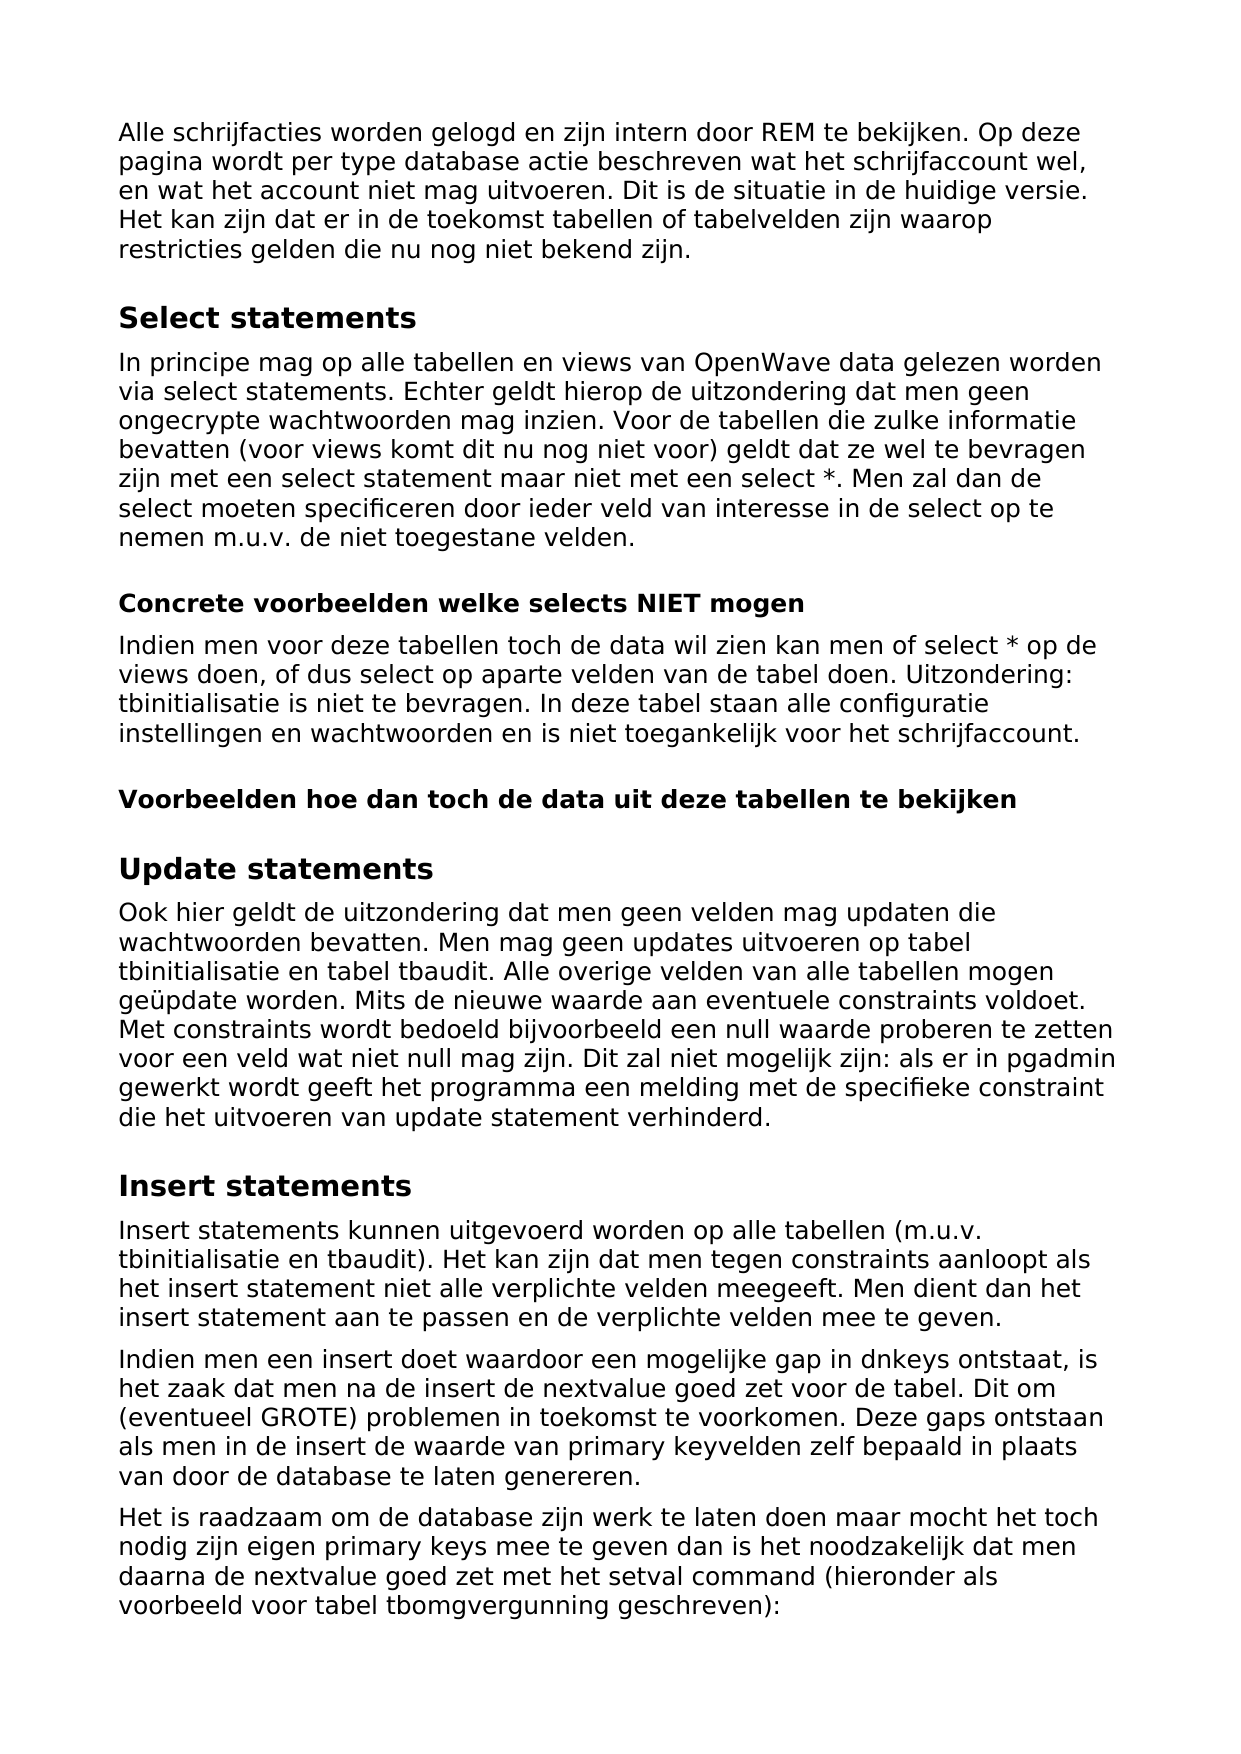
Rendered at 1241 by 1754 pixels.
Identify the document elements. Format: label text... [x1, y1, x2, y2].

subtitle Concrete voorbeelden welke selects NIET mogen [118, 589, 1122, 619]
subtitle Select statements [118, 301, 1122, 335]
text Indien men voor deze tabellen toch de data wil zien kan men of select * op de views doen, of dus select op aparte velden van de tabel doen. Uitzondering: tbinitialisatie is niet te bevragen. In deze tabel staan alle configuratie instellingen en wachtwoorden en is niet toegankelijk voor het schrijfaccount. [118, 631, 1122, 748]
text Alle schrijfacties worden gelogd en zijn intern door REM te bekijken. Op deze pagina wordt per type database actie beschreven wat het schrijfaccount wel, en wat het account niet mag uitvoeren. Dit is de situatie in de huidige versie. Het kan zijn dat er in de toekomst tabellen of tabelvelden zijn waarop restricties gelden die nu nog niet bekend zijn. [118, 118, 1122, 264]
text Het is raadzaam om de database zijn werk te laten doen maar mocht het toch nodig zijn eigen primary keys mee te geven dan is het noodzakelijk dat men daarna de nextvalue goed zet met het setval command (hieronder als voorbeeld voor tabel tbomgvergunning geschreven): [118, 1503, 1122, 1620]
text Insert statements kunnen uitgevoerd worden op alle tabellen (m.u.v. tbinitialisatie en tbaudit). Het kan zijn dat men tegen constraints aanloopt als het insert statement niet alle verplichte velden meegeeft. Men dient dan het insert statement aan te passen en de verplichte velden mee te geven. [118, 1216, 1122, 1332]
subtitle Insert statements [118, 1169, 1122, 1203]
text In principe mag op alle tabellen en views van OpenWave data gelezen worden via select statements. Echter geldt hierop de uitzondering dat men geen ongecrypte wachtwoorden mag inzien. Voor de tabellen die zulke informatie bevatten (voor views komt dit nu nog niet voor) geldt dat ze wel te bevragen zijn met een select statement maar niet met een select *. Men zal dan de select moeten specificeren door ieder veld van interesse in de select op te nemen m.u.v. de niet toegestane velden. [118, 348, 1122, 552]
subtitle Update statements [118, 852, 1122, 886]
subtitle Voorbeelden hoe dan toch de data uit deze tabellen te bekijken [118, 785, 1122, 814]
text Ook hier geldt de uitzondering dat men geen velden mag updaten die wachtwoorden bevatten. Men mag geen updates uitvoeren op tabel tbinitialisatie en tabel tbaudit. Alle overige velden van alle tabellen mogen geüpdate worden. Mits de nieuwe waarde aan eventuele constraints voldoet. Met constraints wordt bedoeld bijvoorbeeld een null waarde proberen te zetten voor een veld wat niet null mag zijn. Dit zal niet mogelijk zijn: als er in pgadmin gewerkt wordt geeft het programma een melding met de specifieke constraint die het uitvoeren van update statement verhinderd. [118, 898, 1122, 1132]
text Indien men een insert doet waardoor een mogelijke gap in dnkeys ontstaat, is het zaak dat men na de insert de nextvalue goed zet voor de tabel. Dit om (eventueel GROTE) problemen in toekomst te voorkomen. Deze gaps ontstaan als men in de insert de waarde van primary keyvelden zelf bepaald in plaats van door de database te laten genereren. [118, 1345, 1122, 1491]
